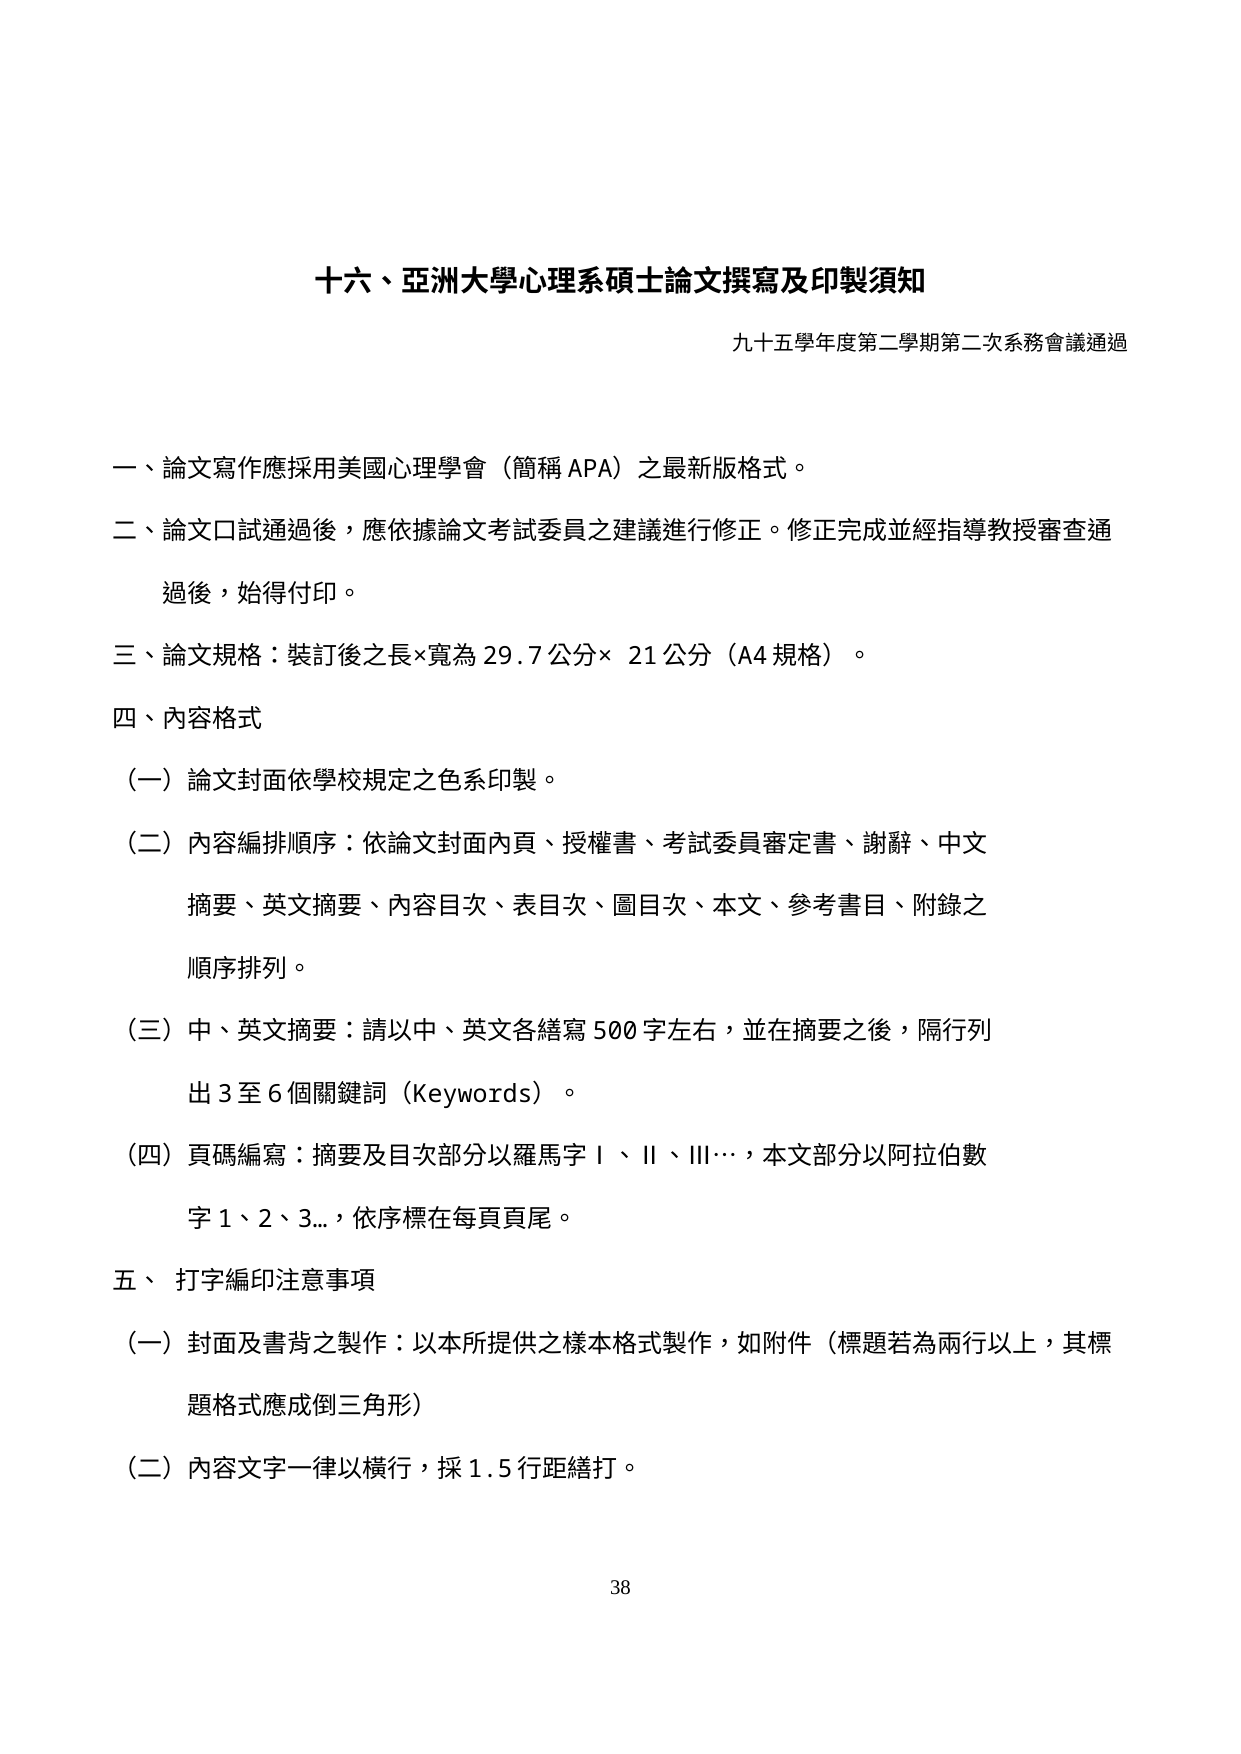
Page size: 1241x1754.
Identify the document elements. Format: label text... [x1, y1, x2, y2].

text 一、論文寫作應採用美國心理學會（簡稱APA）之最新版格式。 [112, 425, 1128, 487]
text 四、內容格式 [112, 675, 1128, 737]
text 五、 打字編印注意事項 [112, 1237, 1128, 1300]
text 摘要、英文摘要、內容目次、表目次、圖目次、本文、參考書目、附錄之 [112, 862, 1128, 925]
text 十六、亞洲大學心理系碩士論文撰寫及印製須知 [112, 237, 1128, 300]
text （二）內容文字一律以橫行，採1.5行距繕打。 [112, 1425, 1128, 1487]
text 三、論文規格：裝訂後之長×寬為29.7公分× 21公分（A4規格）。 [112, 612, 1128, 675]
text 出3至6個關鍵詞（Keywords）。 （四）頁碼編寫：摘要及目次部分以羅馬字Ⅰ、Ⅱ、Ⅲ…，本文部分以阿拉伯數 [112, 1050, 1128, 1175]
text 九十五學年度第二學期第二次系務會議通過 [112, 300, 1128, 362]
text 順序排列。 （三）中、英文摘要：請以中、英文各繕寫500字左右，並在摘要之後，隔行列 [112, 925, 1128, 1050]
text 字1、2、3…，依序標在每頁頁尾。 [112, 1175, 1128, 1237]
text （二）內容編排順序：依論文封面內頁、授權書、考試委員審定書、謝辭、中文 [112, 800, 1128, 862]
text （一）論文封面依學校規定之色系印製。 [112, 737, 1128, 800]
text 二、論文口試通過後，應依據論文考試委員之建議進行修正。修正完成並經指導教授審查通過後，始得付印。 [112, 487, 1128, 612]
text （一）封面及書背之製作：以本所提供之樣本格式製作，如附件（標題若為兩行以上，其標題格式應成倒三角形） [112, 1300, 1128, 1425]
